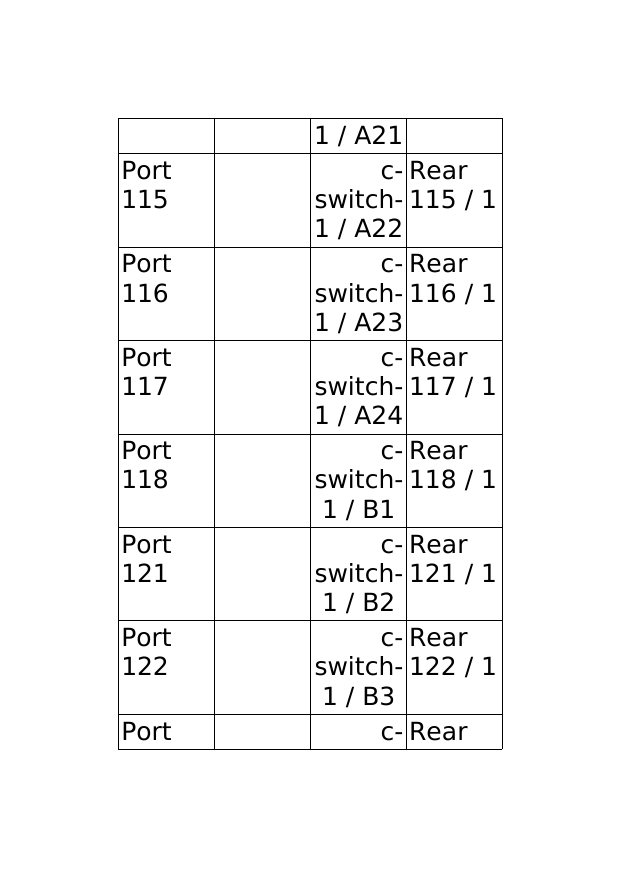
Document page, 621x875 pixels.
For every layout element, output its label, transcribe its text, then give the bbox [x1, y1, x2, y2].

table_cell Port 121 [119, 528, 214, 620]
table_cell [215, 715, 310, 749]
table_cell [407, 119, 502, 153]
table_cell [215, 621, 310, 714]
table_cell Port 118 [119, 435, 214, 527]
table_cell Port 115 [119, 154, 214, 247]
table_cell c-switch-1 / B1 [311, 435, 406, 527]
table_cell [119, 119, 214, 153]
table_cell Rear 121 / 1 [407, 528, 502, 620]
table_cell c- [311, 715, 406, 749]
table_cell [215, 435, 310, 527]
table_cell Rear [407, 715, 502, 749]
table_cell [215, 119, 310, 153]
table_cell Port 117 [119, 341, 214, 433]
table_cell Rear 116 / 1 [407, 248, 502, 340]
table_cell [215, 154, 310, 247]
table_cell c-switch-1 / B2 [311, 528, 406, 620]
table_cell 1 / A21 [311, 119, 406, 153]
table_cell Port 116 [119, 248, 214, 340]
table_cell [215, 528, 310, 620]
table_cell Port 122 [119, 621, 214, 714]
table_cell [215, 248, 310, 340]
table_cell Rear 115 / 1 [407, 154, 502, 247]
table_cell Rear 122 / 1 [407, 621, 502, 714]
table_cell Port [119, 715, 214, 749]
table_cell c-switch-1 / A22 [311, 154, 406, 247]
table_cell c-switch-1 / A24 [311, 341, 406, 433]
table_cell [215, 341, 310, 433]
table_cell c-switch-1 / B3 [311, 621, 406, 714]
table_cell Rear 118 / 1 [407, 435, 502, 527]
table_cell c-switch-1 / A23 [311, 248, 406, 340]
table_cell Rear 117 / 1 [407, 341, 502, 433]
